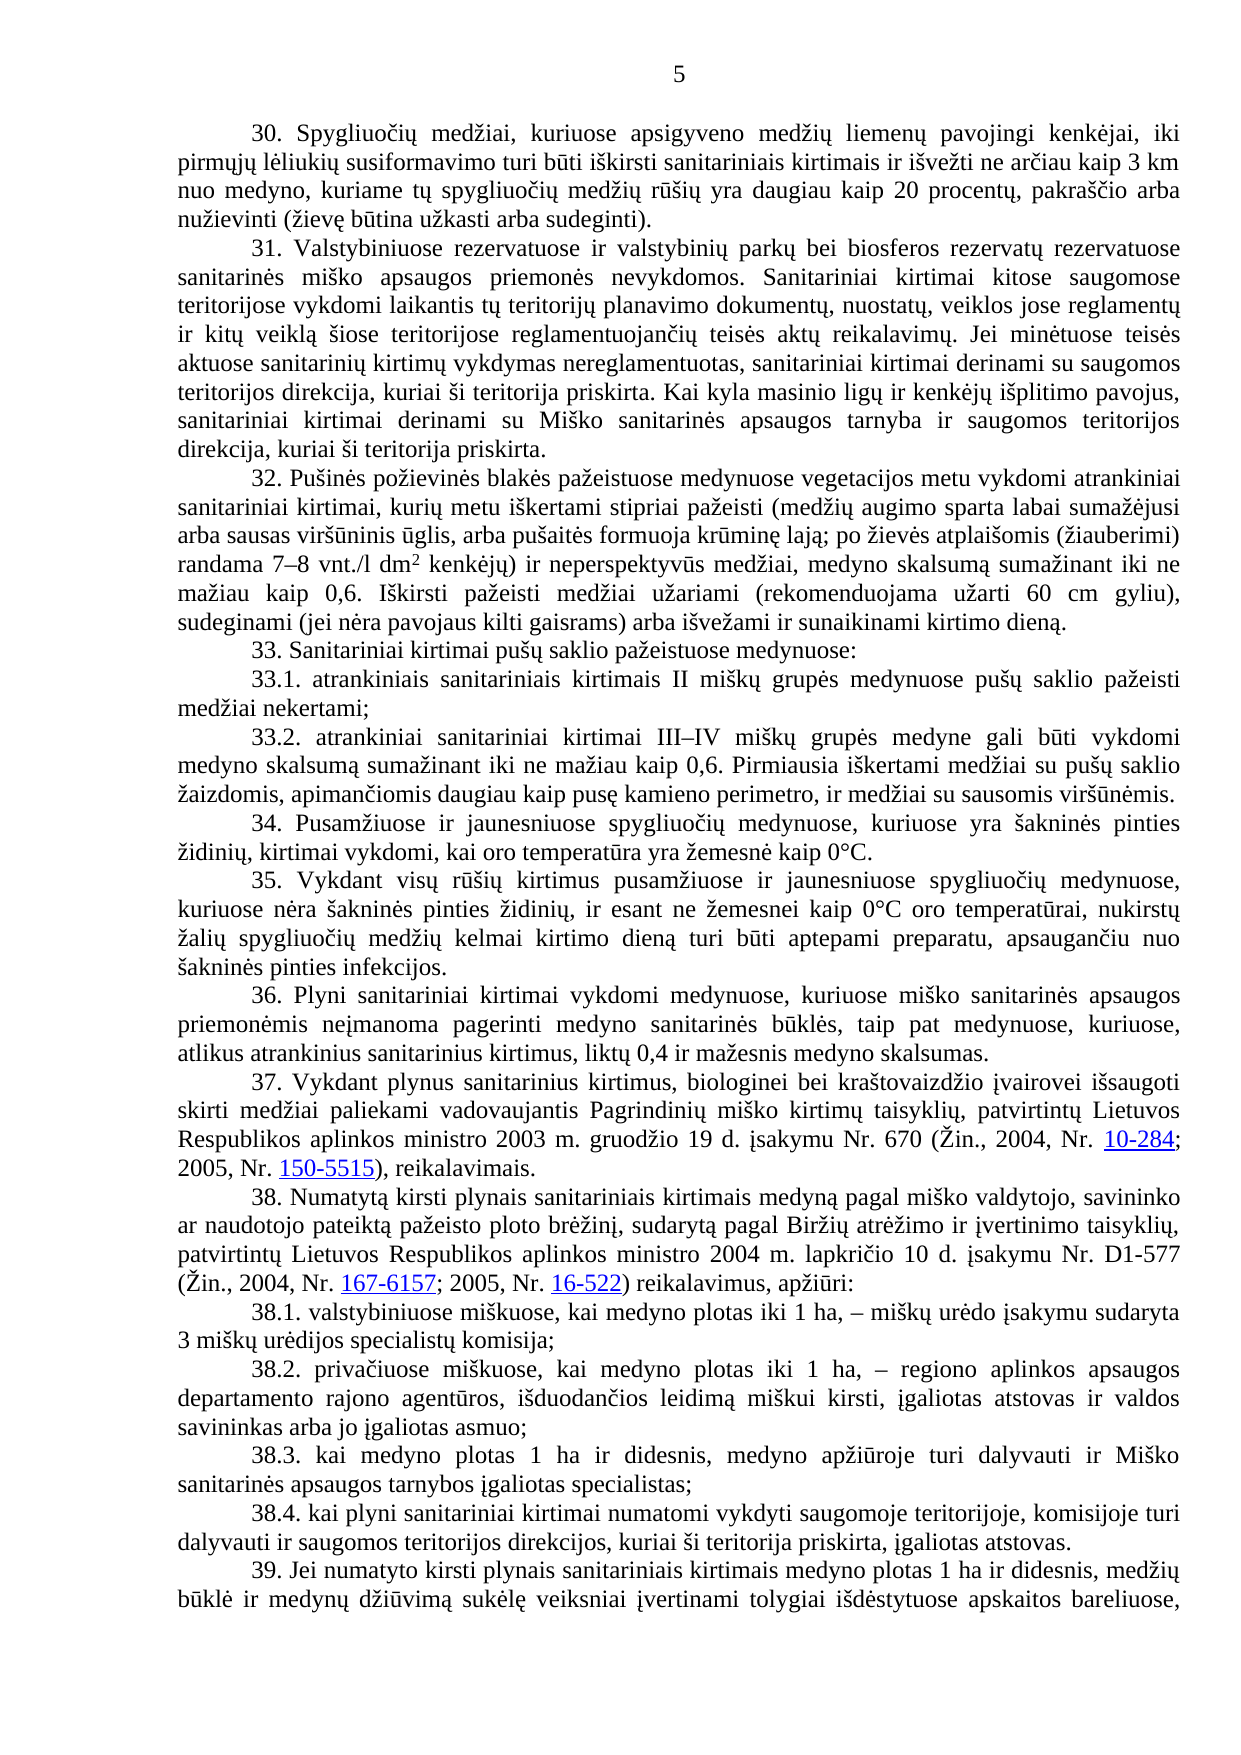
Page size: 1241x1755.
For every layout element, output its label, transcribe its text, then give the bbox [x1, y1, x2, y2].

text 38. Numatytą kirsti plynais sanitariniais kirtimais medyną pagal miško valdytojo, savininko ar naudotojo pateiktą pažeisto ploto brėžinį, sudarytą pagal Biržių atrėžimo ir įvertinimo taisyklių, patvirtintų Lietuvos Respublikos aplinkos ministro 2004 m. lapkričio 10 d. įsakymu Nr. D1-577 (Žin., 2004, Nr. 167-6157; 2005, Nr. 16-522) reikalavimus, apžiūri: [177, 1182, 1181, 1297]
text 37. Vykdant plynus sanitarinius kirtimus, biologinei bei kraštovaizdžio įvairovei išsaugoti skirti medžiai paliekami vadovaujantis Pagrindinių miško kirtimų taisyklių, patvirtintų Lietuvos Respublikos aplinkos ministro 2003 m. gruodžio 19 d. įsakymu Nr. 670 (Žin., 2004, Nr. 10-284; 2005, Nr. 150-5515), reikalavimais. [177, 1067, 1181, 1182]
text 38.3. kai medyno plotas 1 ha ir didesnis, medyno apžiūroje turi dalyvauti ir Miško sanitarinės apsaugos tarnybos įgaliotas specialistas; [177, 1441, 1181, 1498]
text 31. Valstybiniuose rezervatuose ir valstybinių parkų bei biosferos rezervatų rezervatuose sanitarinės miško apsaugos priemonės nevykdomos. Sanitariniai kirtimai kitose saugomose teritorijose vykdomi laikantis tų teritorijų planavimo dokumentų, nuostatų, veiklos jose reglamentų ir kitų veiklą šiose teritorijose reglamentuojančių teisės aktų reikalavimų. Jei minėtuose teisės aktuose sanitarinių kirtimų vykdymas nereglamentuotas, sanitariniai kirtimai derinami su saugomos teritorijos direkcija, kuriai ši teritorija priskirta. Kai kyla masinio ligų ir kenkėjų išplitimo pavojus, sanitariniai kirtimai derinami su Miško sanitarinės apsaugos tarnyba ir saugomos teritorijos direkcija, kuriai ši teritorija priskirta. [177, 233, 1181, 463]
text 38.4. kai plyni sanitariniai kirtimai numatomi vykdyti saugomoje teritorijoje, komisijoje turi dalyvauti ir saugomos teritorijos direkcijos, kuriai ši teritorija priskirta, įgaliotas atstovas. [177, 1498, 1181, 1556]
text 35. Vykdant visų rūšių kirtimus pusamžiuose ir jaunesniuose spygliuočių medynuose, kuriuose nėra šakninės pinties židinių, ir esant ne žemesnei kaip 0°C oro temperatūrai, nukirstų žalių spygliuočių medžių kelmai kirtimo dieną turi būti aptepami preparatu, apsaugančiu nuo šakninės pinties infekcijos. [177, 866, 1181, 981]
text 36. Plyni sanitariniai kirtimai vykdomi medynuose, kuriuose miško sanitarinės apsaugos priemonėmis neįmanoma pagerinti medyno sanitarinės būklės, taip pat medynuose, kuriuose, atlikus atrankinius sanitarinius kirtimus, liktų 0,4 ir mažesnis medyno skalsumas. [177, 981, 1181, 1067]
text 39. Jei numatyto kirsti plynais sanitariniais kirtimais medyno plotas 1 ha ir didesnis, medžių būklė ir medynų džiūvimą sukėlę veiksniai įvertinami tolygiai išdėstytuose apskaitos bareliuose, [177, 1556, 1181, 1613]
text 30. Spygliuočių medžiai, kuriuose apsigyveno medžių liemenų pavojingi kenkėjai, iki pirmųjų lėliukių susiformavimo turi būti iškirsti sanitariniais kirtimais ir išvežti ne arčiau kaip 3 km nuo medyno, kuriame tų spygliuočių medžių rūšių yra daugiau kaip 20 procentų, pakraščio arba nužievinti (žievę būtina užkasti arba sudeginti). [177, 118, 1181, 233]
text 33. Sanitariniai kirtimai pušų saklio pažeistuose medynuose: [177, 636, 1181, 664]
text 34. Pusamžiuose ir jaunesniuose spygliuočių medynuose, kuriuose yra šakninės pinties židinių, kirtimai vykdomi, kai oro temperatūra yra žemesnė kaip 0°C. [177, 808, 1181, 866]
text 33.2. atrankiniai sanitariniai kirtimai III–IV miškų grupės medyne gali būti vykdomi medyno skalsumą sumažinant iki ne mažiau kaip 0,6. Pirmiausia iškertami medžiai su pušų saklio žaizdomis, apimančiomis daugiau kaip pusę kamieno perimetro, ir medžiai su sausomis viršūnėmis. [177, 722, 1181, 808]
text 38.1. valstybiniuose miškuose, kai medyno plotas iki 1 ha, – miškų urėdo įsakymu sudaryta 3 miškų urėdijos specialistų komisija; [177, 1297, 1181, 1354]
text 33.1. atrankiniais sanitariniais kirtimais II miškų grupės medynuose pušų saklio pažeisti medžiai nekertami; [177, 664, 1181, 722]
text 38.2. privačiuose miškuose, kai medyno plotas iki 1 ha, – regiono aplinkos apsaugos departamento rajono agentūros, išduodančios leidimą miškui kirsti, įgaliotas atstovas ir valdos savininkas arba jo įgaliotas asmuo; [177, 1354, 1181, 1441]
text 32. Pušinės požievinės blakės pažeistuose medynuose vegetacijos metu vykdomi atrankiniai sanitariniai kirtimai, kurių metu iškertami stipriai pažeisti (medžių augimo sparta labai sumažėjusi arba sausas viršūninis ūglis, arba pušaitės formuoja krūminę lają; po žievės atplaišomis (žiauberimi) randama 7–8 vnt./l dm2 kenkėjų) ir neperspektyvūs medžiai, medyno skalsumą sumažinant iki ne mažiau kaip 0,6. Iškirsti pažeisti medžiai užariami (rekomenduojama užarti 60 cm gyliu), sudeginami (jei nėra pavojaus kilti gaisrams) arba išvežami ir sunaikinami kirtimo dieną. [177, 463, 1181, 636]
